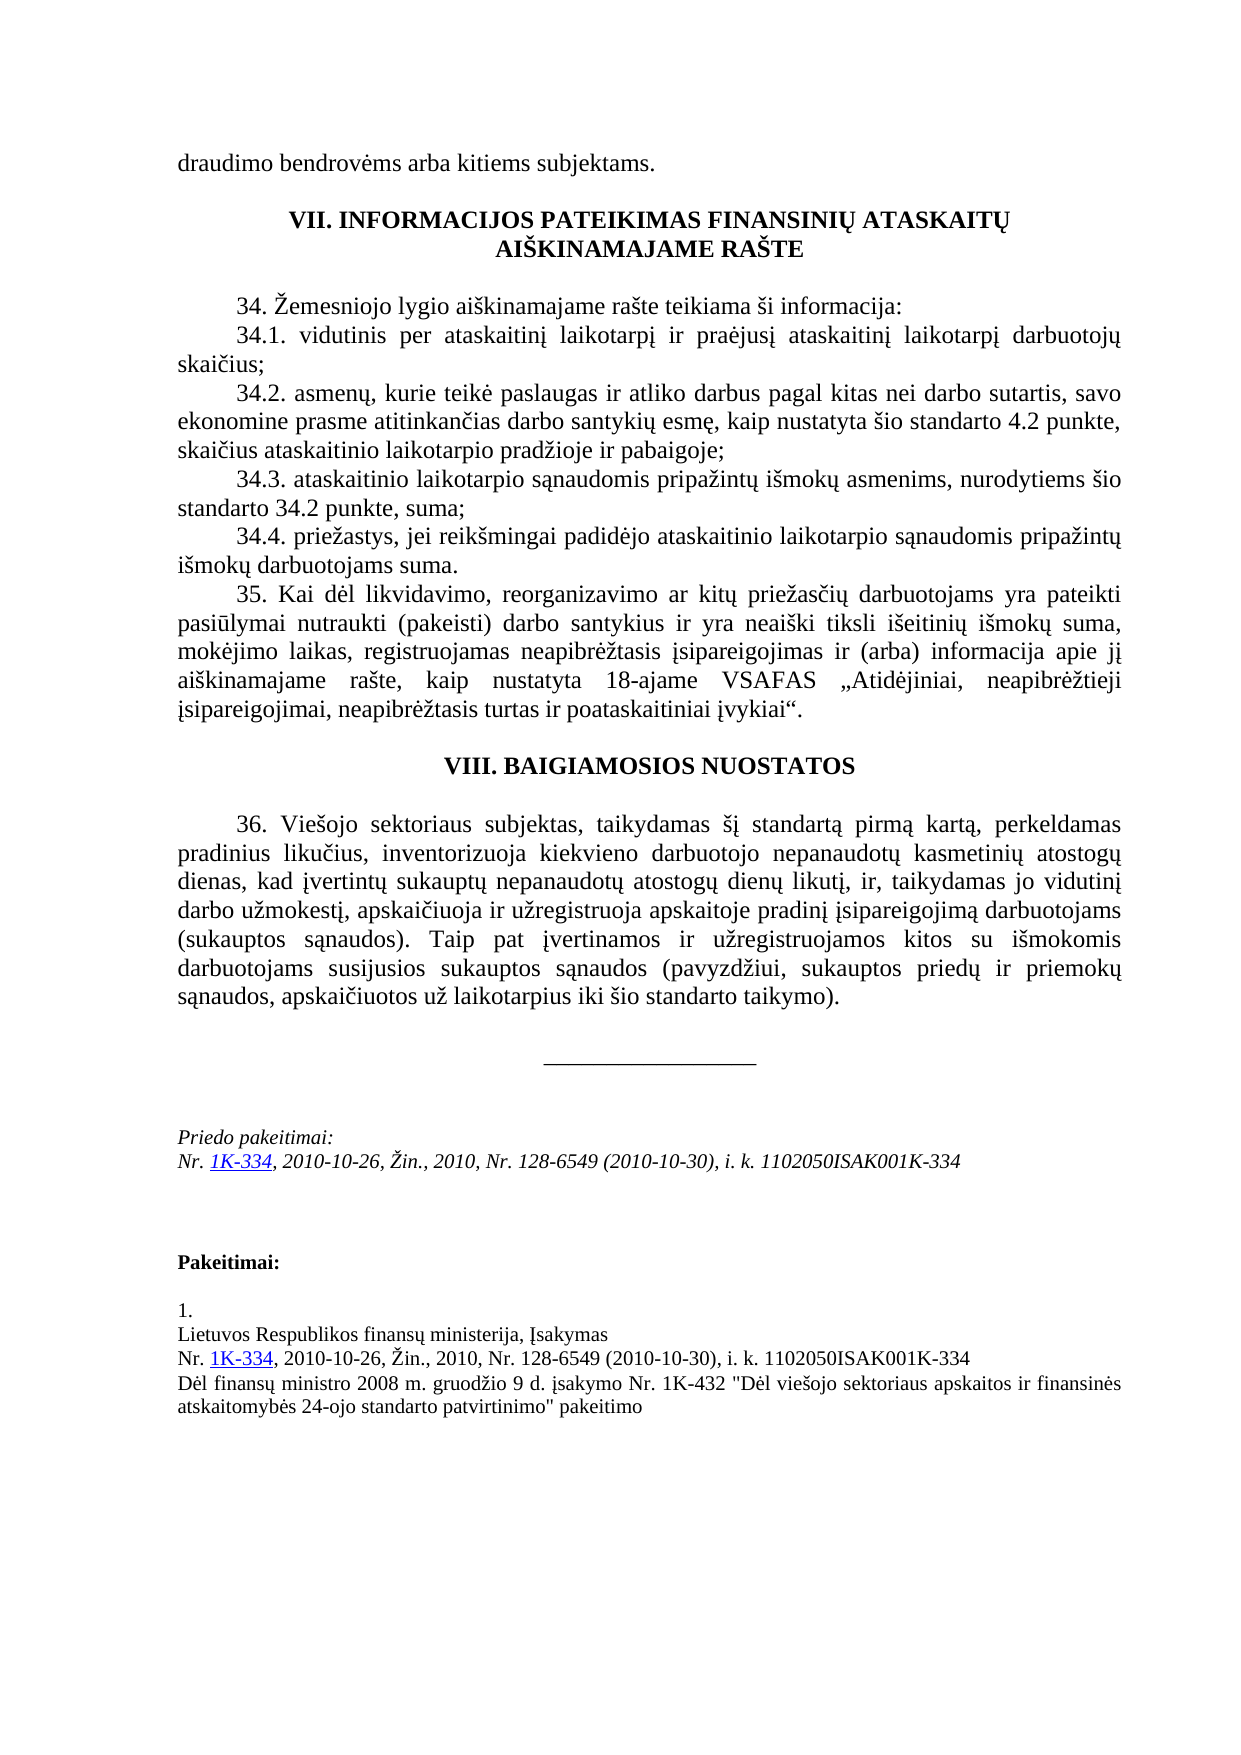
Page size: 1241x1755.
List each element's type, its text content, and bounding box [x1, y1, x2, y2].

text 34.2. asmenų, kurie teikė paslaugas ir atliko darbus pagal kitas nei darbo sutartis, savo ekonomine prasme atitinkančias darbo santykių esmę, kaip nustatyta šio standarto 4.2 punkte, skaičius ataskaitinio laikotarpio pradžioje ir pabaigoje; [177, 378, 1122, 464]
text Nr. 1K-334, 2010-10-26, Žin., 2010, Nr. 128-6549 (2010-10-30), i. k. 1102050ISAK001K-334 [177, 1346, 1122, 1370]
text 36. Viešojo sektoriaus subjektas, taikydamas šį standartą pirmą kartą, perkeldamas pradinius likučius, inventorizuoja kiekvieno darbuotojo nepanaudotų kasmetinių atostogų dienas, kad įvertintų sukauptų nepanaudotų atostogų dienų likutį, ir, taikydamas jo vidutinį darbo užmokestį, apskaičiuoja ir užregistruoja apskaitoje pradinį įsipareigojimą darbuotojams (sukauptos sąnaudos). Taip pat įvertinamos ir užregistruojamos kitos su išmokomis darbuotojams susijusios sukauptos sąnaudos (pavyzdžiui, sukauptos priedų ir priemokų sąnaudos, apskaičiuotos už laikotarpius iki šio standarto taikymo). [177, 809, 1122, 1010]
text Lietuvos Respublikos finansų ministerija, Įsakymas [177, 1322, 1122, 1346]
text Dėl finansų ministro 2008 m. gruodžio 9 d. įsakymo Nr. 1K-432 "Dėl viešojo sektoriaus apskaitos ir finansinės atskaitomybės 24-ojo standarto patvirtinimo" pakeitimo [177, 1370, 1122, 1418]
text _________________ [177, 1039, 1122, 1068]
text 35. Kai dėl likvidavimo, reorganizavimo ar kitų priežasčių darbuotojams yra pateikti pasiūlymai nutraukti (pakeisti) darbo santykius ir yra neaiški tiksli išeitinių išmokų suma, mokėjimo laikas, registruojamas neapibrėžtasis įsipareigojimas ir (arba) informacija apie jį aiškinamajame rašte, kaip nustatyta 18-ajame VSAFAS „Atidėjiniai, neapibrėžtieji įsipareigojimai, neapibrėžtasis turtas ir poataskaitiniai įvykiai“. [177, 579, 1122, 723]
text 34.4. priežastys, jei reikšmingai padidėjo ataskaitinio laikotarpio sąnaudomis pripažintų išmokų darbuotojams suma. [177, 521, 1122, 579]
text Priedo pakeitimai: [177, 1125, 1122, 1149]
text 1. [177, 1298, 1122, 1322]
text Nr. 1K-334, 2010-10-26, Žin., 2010, Nr. 128-6549 (2010-10-30), i. k. 1102050ISAK001K-334 [177, 1149, 1122, 1173]
text Pakeitimai: [177, 1250, 1122, 1274]
text 34.3. ataskaitinio laikotarpio sąnaudomis pripažintų išmokų asmenims, nurodytiems šio standarto 34.2 punkte, suma; [177, 464, 1122, 521]
text 34.1. vidutinis per ataskaitinį laikotarpį ir praėjusį ataskaitinį laikotarpį darbuotojų skaičius; [177, 320, 1122, 378]
text VIII. BAIGIAMOSIOS NUOSTATOS [177, 751, 1122, 780]
text draudimo bendrovėms arba kitiems subjektams. [177, 148, 1122, 176]
text VII. INFORMACIJOS PATEIKIMAS FINANSINIŲ ATASKAITŲ AIŠKINAMAJAME RAŠTE [177, 205, 1122, 263]
text 34. Žemesniojo lygio aiškinamajame rašte teikiama ši informacija: [177, 291, 1122, 320]
